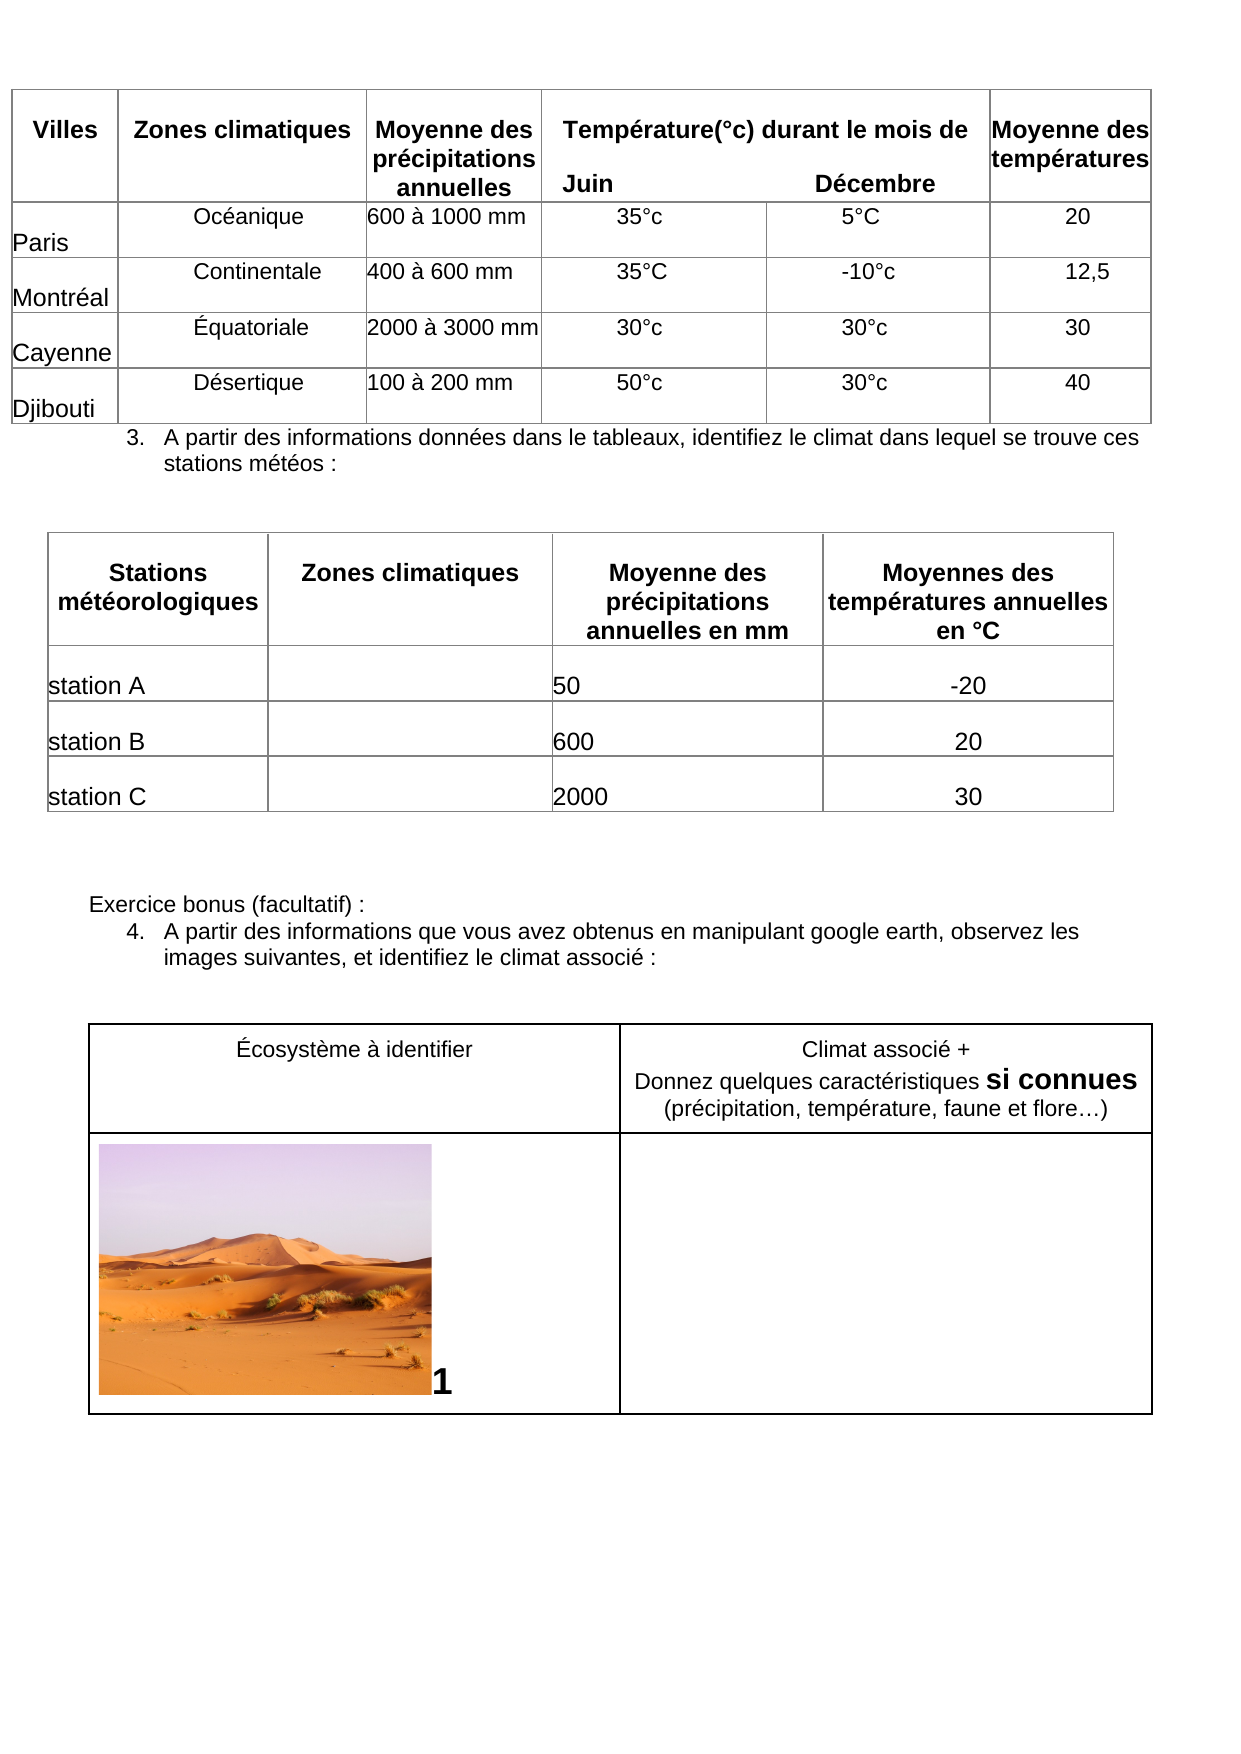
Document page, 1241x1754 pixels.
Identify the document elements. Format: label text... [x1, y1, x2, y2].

table_cell 40 [991, 369, 1150, 422]
table_cell Désertique [119, 369, 366, 422]
table_header Température(°c) durant le mois de Juin Décembre [542, 90, 989, 201]
table_cell 100 à 200 mm [367, 369, 541, 422]
table_header Moyenne des températures [991, 90, 1150, 201]
table_header Moyenne des précipitations annuelles en mm [553, 533, 823, 645]
table_header Villes [13, 90, 117, 201]
table_cell 30 [824, 757, 1113, 811]
table_cell Continentale [119, 258, 366, 312]
table_cell 50°c [542, 369, 766, 422]
table_cell 35°C [542, 258, 766, 312]
table_cell Équatoriale [119, 313, 366, 367]
table_cell station B [49, 702, 267, 755]
table_cell Cayenne [13, 313, 117, 367]
table_cell 2000 à 3000 mm [367, 313, 541, 367]
table_cell 30°c [767, 313, 989, 367]
table_cell [269, 646, 552, 700]
table_cell 5°C [767, 203, 989, 257]
list A partir des informations que vous avez obtenus en manipulant google earth, observez les images suivantes, et identifiez le climat associé : [126, 918, 1152, 970]
table_cell 30 [991, 313, 1150, 367]
table_header Zones climatiques [269, 533, 552, 645]
table_cell 30°c [767, 369, 989, 422]
table_cell station A [49, 646, 267, 700]
table_cell -20 [824, 646, 1113, 700]
table_cell 20 [991, 203, 1150, 257]
table_cell 600 à 1000 mm [367, 203, 541, 257]
table_cell Océanique [119, 203, 366, 257]
table_header Zones climatiques [119, 90, 366, 201]
table_cell 20 [824, 702, 1113, 755]
table_cell [621, 1134, 1151, 1413]
table_header Écosystème à identifier [90, 1025, 619, 1132]
table_cell 30°c [542, 313, 766, 367]
text Exercice bonus (facultatif) : [88, 891, 1152, 918]
table_header Climat associé + Donnez quelques caractéristiques si connues (précipitation, température, faune et flore…) [621, 1025, 1151, 1132]
table_cell Paris [13, 203, 117, 257]
list A partir des informations données dans le tableaux, identifiez le climat dans lequel se trouve ces stations météos : [126, 424, 1152, 477]
table_header Moyennes des températures annuelles en °C [824, 533, 1113, 645]
table_header Stations météorologiques [49, 533, 268, 645]
table_cell -10°c [767, 258, 989, 312]
table_cell 12,5 [991, 258, 1150, 312]
table_cell 400 à 600 mm [367, 258, 541, 312]
table_cell 600 [553, 702, 822, 755]
table_header Moyenne des précipitations annuelles [367, 90, 541, 201]
table_cell 50 [553, 646, 822, 700]
table_cell [269, 757, 552, 811]
picture [98, 1144, 432, 1395]
table_cell 35°c [542, 203, 766, 257]
table_cell station C [49, 757, 267, 811]
table_cell Montréal [13, 258, 117, 312]
table_cell 2000 [553, 757, 822, 811]
table_cell Djibouti [13, 369, 117, 422]
table_cell [269, 702, 552, 755]
table_cell 1 [90, 1134, 619, 1413]
